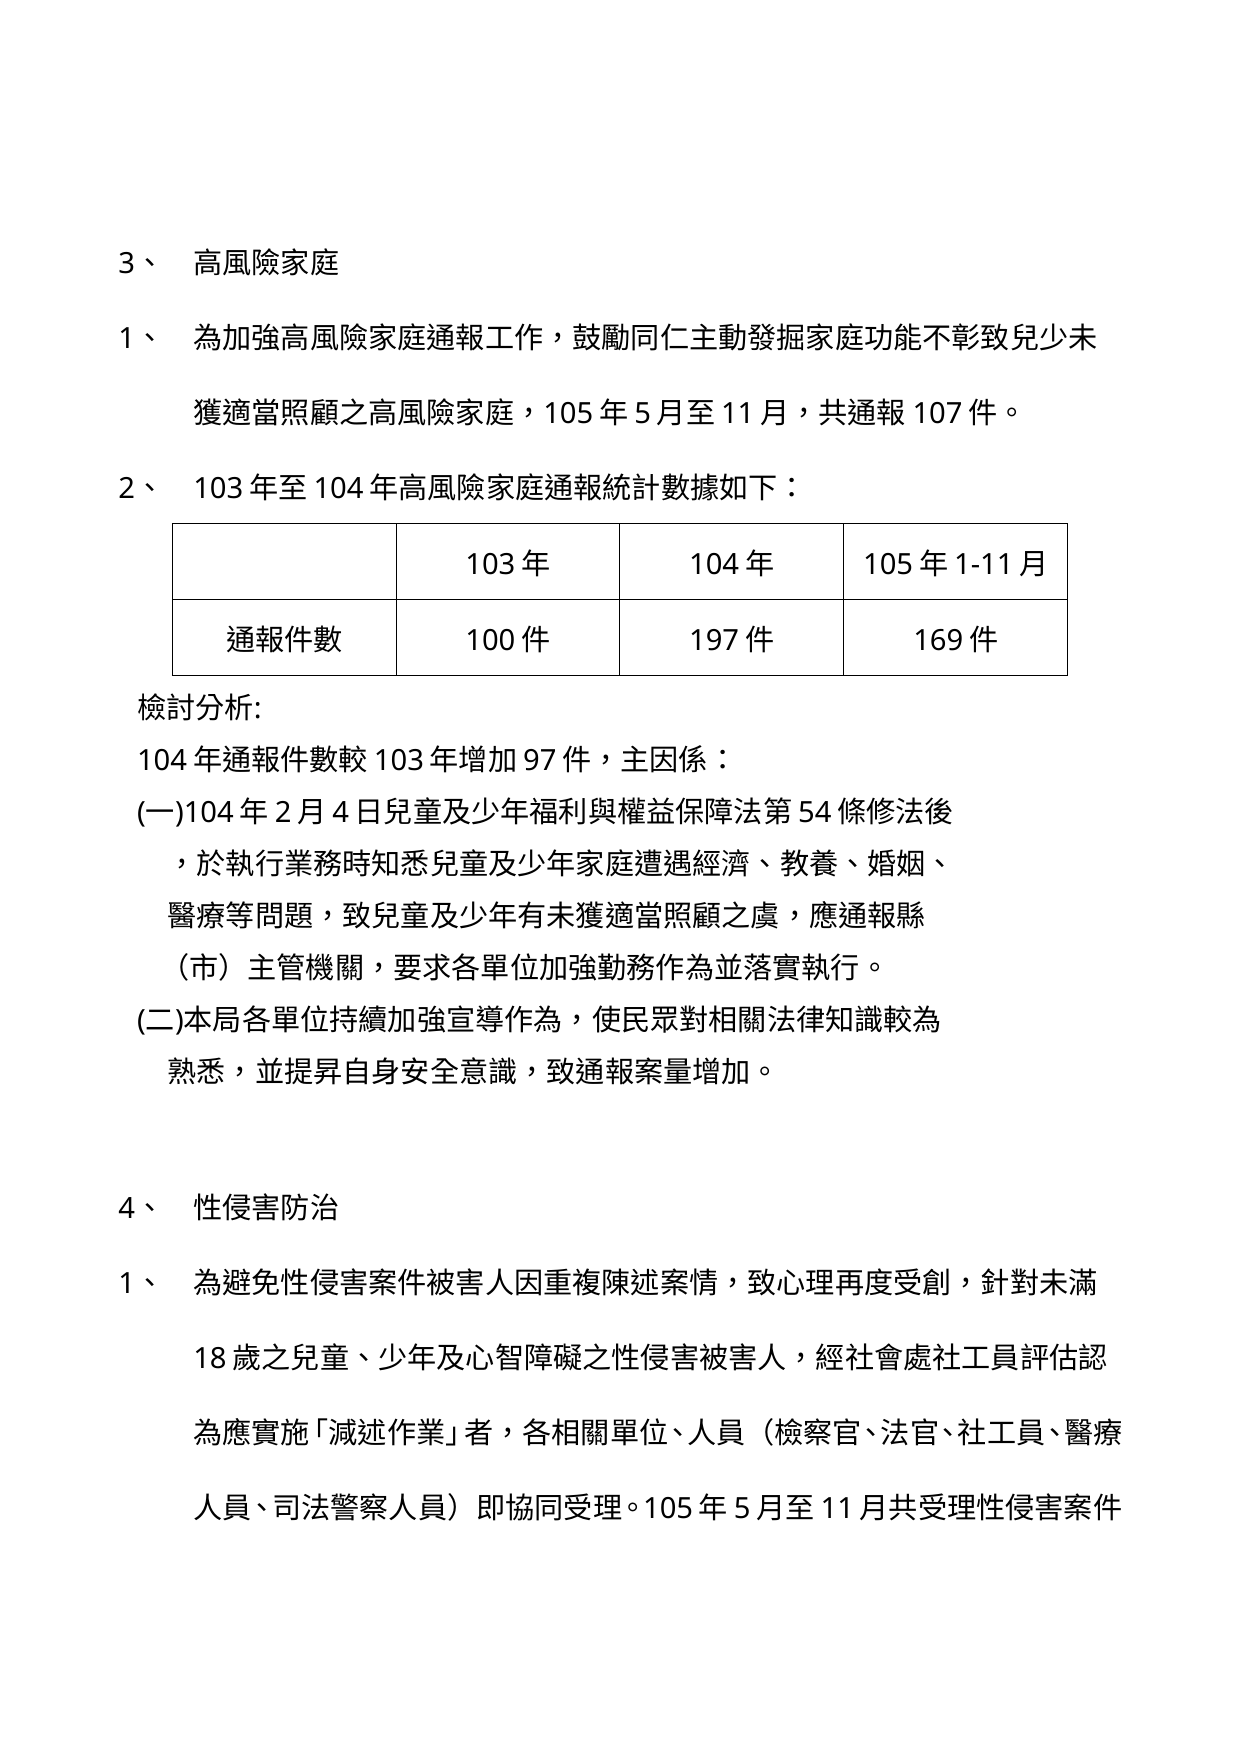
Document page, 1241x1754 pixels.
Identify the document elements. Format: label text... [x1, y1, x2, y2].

text (二)本局各單位持續加強宣導作為，使民眾對相關法律知識較為 [137, 989, 1122, 1041]
table_header 103年 [397, 524, 619, 599]
text (一)104年2月4日兒童及少年福利與權益保障法第54條修法後 [137, 781, 1122, 833]
list 為避免性侵害案件被害人因重複陳述案情，致心理再度受創，針對未滿18歲之兒童、少年及心智障礙之性侵害被害人，經社會處社工員評估認為應實施「減述作業」者，各相關單位、人員（檢察官、法官、社工員、醫療人員、司法警察人員）即協同受理。105年5月至11月共受理性侵害案件 [118, 1243, 1122, 1543]
text 檢討分析: [137, 676, 1122, 728]
text ，於執行業務時知悉兒童及少年家庭遭遇經濟、教養、婚姻、 [137, 833, 1122, 885]
list 103年至104年高風險家庭通報統計數據如下： [118, 448, 1122, 523]
table_cell 通報件數 [173, 600, 396, 675]
list 高風險家庭 [118, 223, 1122, 298]
text 醫療等問題，致兒童及少年有未獲適當照顧之虞，應通報縣 [137, 885, 1122, 937]
table_header [173, 524, 396, 599]
table_header 104年 [620, 524, 843, 599]
table_cell 100件 [397, 600, 619, 675]
list 為加強高風險家庭通報工作，鼓勵同仁主動發掘家庭功能不彰致兒少未獲適當照顧之高風險家庭，105年5月至11月，共通報 107件。 [118, 298, 1122, 448]
text （市）主管機關，要求各單位加強勤務作為並落實執行。 [137, 937, 1122, 989]
list 性侵害防治 [118, 1168, 1122, 1243]
table_header 105年1-11月 [844, 524, 1067, 599]
text 104年通報件數較103年增加97件，主因係： [137, 728, 1122, 781]
table_cell 197件 [620, 600, 843, 675]
text 熟悉，並提昇自身安全意識，致通報案量增加。 [137, 1041, 1122, 1093]
table_cell 169件 [844, 600, 1067, 675]
